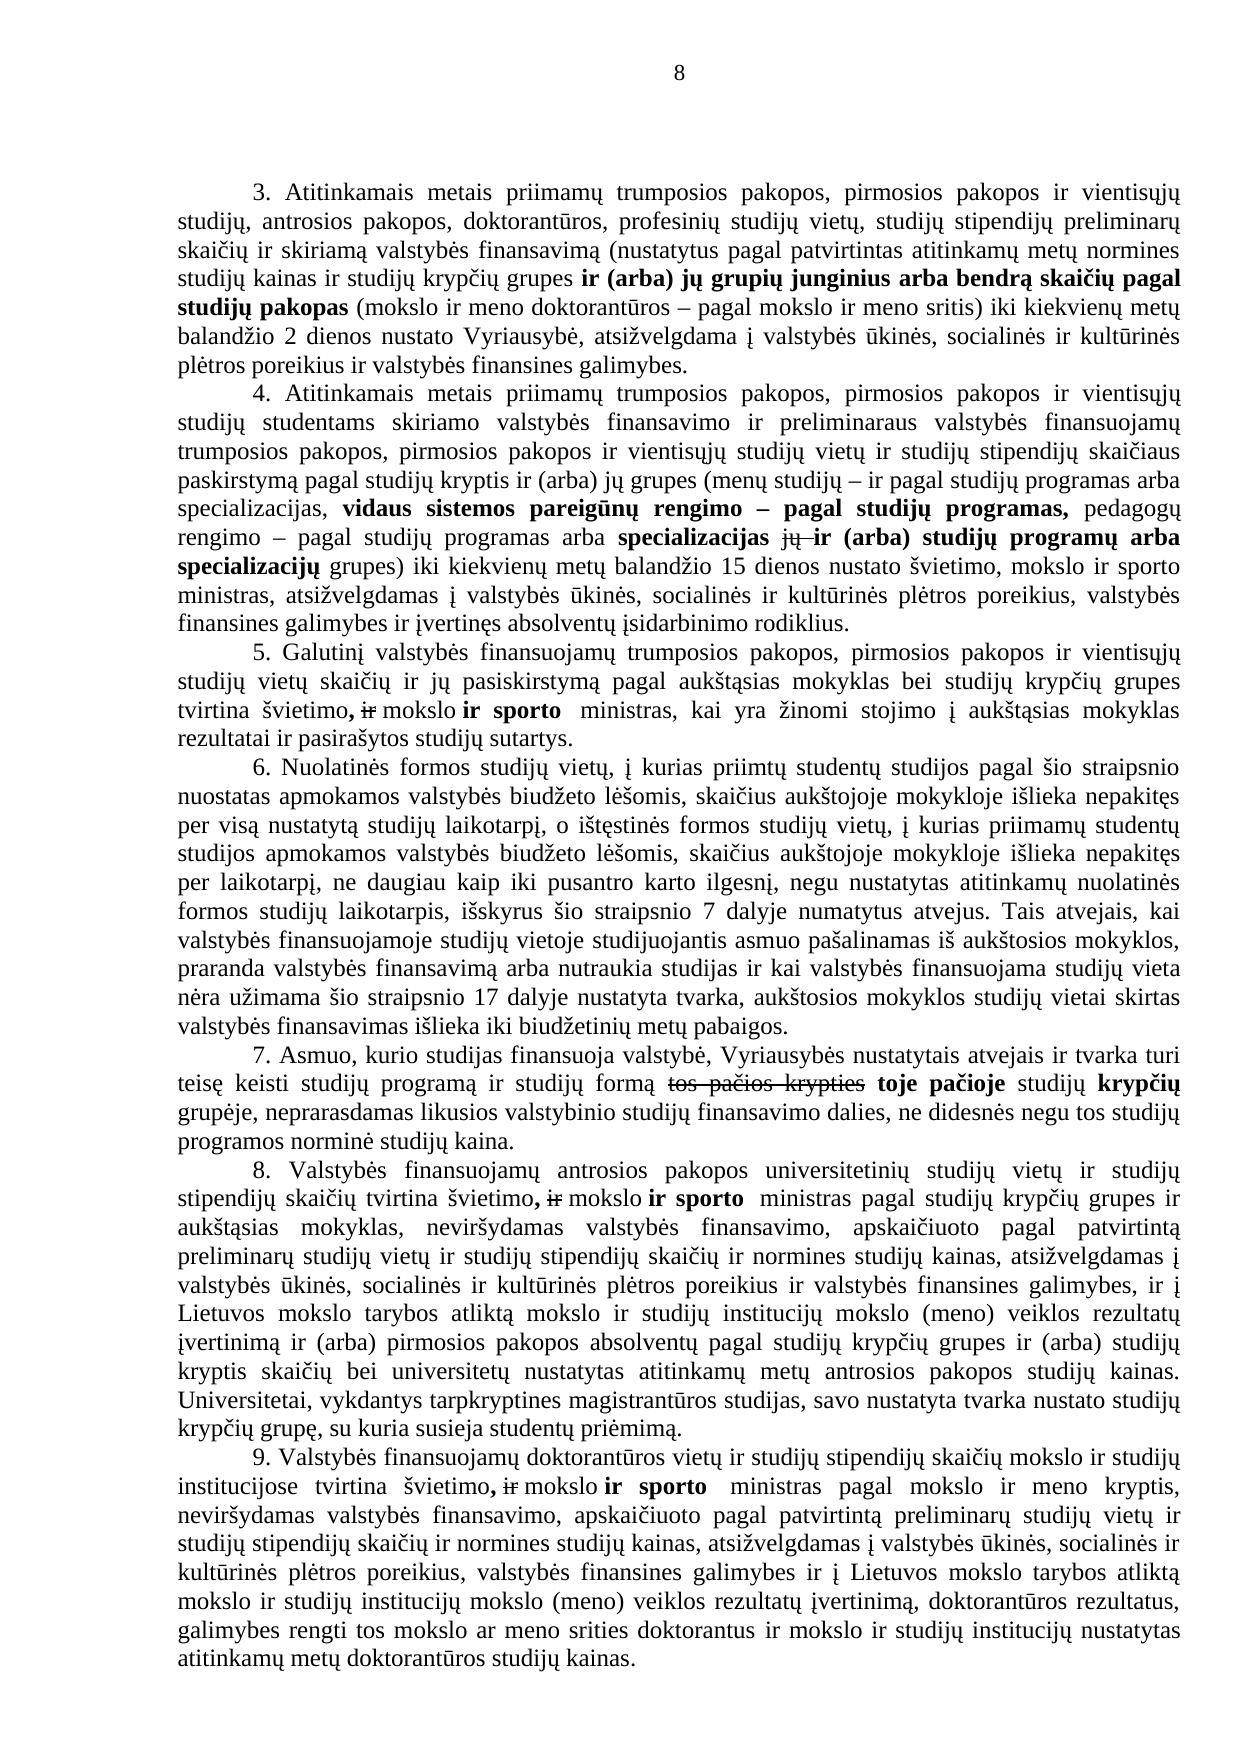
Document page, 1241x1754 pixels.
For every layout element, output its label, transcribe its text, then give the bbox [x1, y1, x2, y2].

text 6. Nuolatinės formos studijų vietų, į kurias priimtų studentų studijos pagal šio straipsnio nuostatas apmokamos valstybės biudžeto lėšomis, skaičius aukštojoje mokykloje išlieka nepakitęs per visą nustatytą studijų laikotarpį, o ištęstinės formos studijų vietų, į kurias priimamų studentų studijos apmokamos valstybės biudžeto lėšomis, skaičius aukštojoje mokykloje išlieka nepakitęs per laikotarpį, ne daugiau kaip iki pusantro karto ilgesnį, negu nustatytas atitinkamų nuolatinės formos studijų laikotarpis, išskyrus šio straipsnio 7 dalyje numatytus atvejus. Tais atvejais, kai valstybės finansuojamoje studijų vietoje studijuojantis asmuo pašalinamas iš aukštosios mokyklos, praranda valstybės finansavimą arba nutraukia studijas ir kai valstybės finansuojama studijų vieta nėra užimama šio straipsnio 17 dalyje nustatyta tvarka, aukštosios mokyklos studijų vietai skirtas valstybės finansavimas išlieka iki biudžetinių metų pabaigos. [177, 752, 1181, 1040]
text 9. Valstybės finansuojamų doktorantūros vietų ir studijų stipendijų skaičių mokslo ir studijų institucijose tvirtina švietimo, ir mokslo ir sporto ministras pagal mokslo ir meno kryptis, neviršydamas valstybės finansavimo, apskaičiuoto pagal patvirtintą preliminarų studijų vietų ir studijų stipendijų skaičių ir normines studijų kainas, atsižvelgdamas į valstybės ūkinės, socialinės ir kultūrinės plėtros poreikius, valstybės finansines galimybes ir į Lietuvos mokslo tarybos atliktą mokslo ir studijų institucijų mokslo (meno) veiklos rezultatų įvertinimą, doktorantūros rezultatus, galimybes rengti tos mokslo ar meno srities doktorantus ir mokslo ir studijų institucijų nustatytas atitinkamų metų doktorantūros studijų kainas. [177, 1442, 1181, 1672]
text 7. Asmuo, kurio studijas finansuoja valstybė, Vyriausybės nustatytais atvejais ir tvarka turi teisę keisti studijų programą ir studijų formą tos pačios krypties toje pačioje studijų krypčių grupėje, neprarasdamas likusios valstybinio studijų finansavimo dalies, ne didesnės negu tos studijų programos norminė studijų kaina. [177, 1040, 1181, 1155]
text 8. Valstybės finansuojamų antrosios pakopos universitetinių studijų vietų ir studijų stipendijų skaičių tvirtina švietimo, ir mokslo ir sporto ministras pagal studijų krypčių grupes ir aukštąsias mokyklas, neviršydamas valstybės finansavimo, apskaičiuoto pagal patvirtintą preliminarų studijų vietų ir studijų stipendijų skaičių ir normines studijų kainas, atsižvelgdamas į valstybės ūkinės, socialinės ir kultūrinės plėtros poreikius ir valstybės finansines galimybes, ir į Lietuvos mokslo tarybos atliktą mokslo ir studijų institucijų mokslo (meno) veiklos rezultatų įvertinimą ir (arba) pirmosios pakopos absolventų pagal studijų krypčių grupes ir (arba) studijų kryptis skaičių bei universitetų nustatytas atitinkamų metų antrosios pakopos studijų kainas. Universitetai, vykdantys tarpkryptines magistrantūros studijas, savo nustatyta tvarka nustato studijų krypčių grupę, su kuria susieja studentų priėmimą. [177, 1155, 1181, 1442]
text 4. Atitinkamais metais priimamų trumposios pakopos, pirmosios pakopos ir vientisųjų studijų studentams skiriamo valstybės finansavimo ir preliminaraus valstybės finansuojamų trumposios pakopos, pirmosios pakopos ir vientisųjų studijų vietų ir studijų stipendijų skaičiaus paskirstymą pagal studijų kryptis ir (arba) jų grupes (menų studijų – ir pagal studijų programas arba specializacijas, vidaus sistemos pareigūnų rengimo – pagal studijų programas, pedagogų rengimo – pagal studijų programas arba specializacijas jų ir (arba) studijų programų arba specializacijų grupes) iki kiekvienų metų balandžio 15 dienos nustato švietimo, mokslo ir sporto ministras, atsižvelgdamas į valstybės ūkinės, socialinės ir kultūrinės plėtros poreikius, valstybės finansines galimybes ir įvertinęs absolventų įsidarbinimo rodiklius. [177, 378, 1181, 637]
text 3. Atitinkamais metais priimamų trumposios pakopos, pirmosios pakopos ir vientisųjų studijų, antrosios pakopos, doktorantūros, profesinių studijų vietų, studijų stipendijų preliminarų skaičių ir skiriamą valstybės finansavimą (nustatytus pagal patvirtintas atitinkamų metų normines studijų kainas ir studijų krypčių grupes ir (arba) jų grupių junginius arba bendrą skaičių pagal studijų pakopas (mokslo ir meno doktorantūros – pagal mokslo ir meno sritis) iki kiekvienų metų balandžio 2 dienos nustato Vyriausybė, atsižvelgdama į valstybės ūkinės, socialinės ir kultūrinės plėtros poreikius ir valstybės finansines galimybes. [177, 177, 1181, 378]
text 5. Galutinį valstybės finansuojamų trumposios pakopos, pirmosios pakopos ir vientisųjų studijų vietų skaičių ir jų pasiskirstymą pagal aukštąsias mokyklas bei studijų krypčių grupes tvirtina švietimo, ir mokslo ir sporto ministras, kai yra žinomi stojimo į aukštąsias mokyklas rezultatai ir pasirašytos studijų sutartys. [177, 637, 1181, 752]
